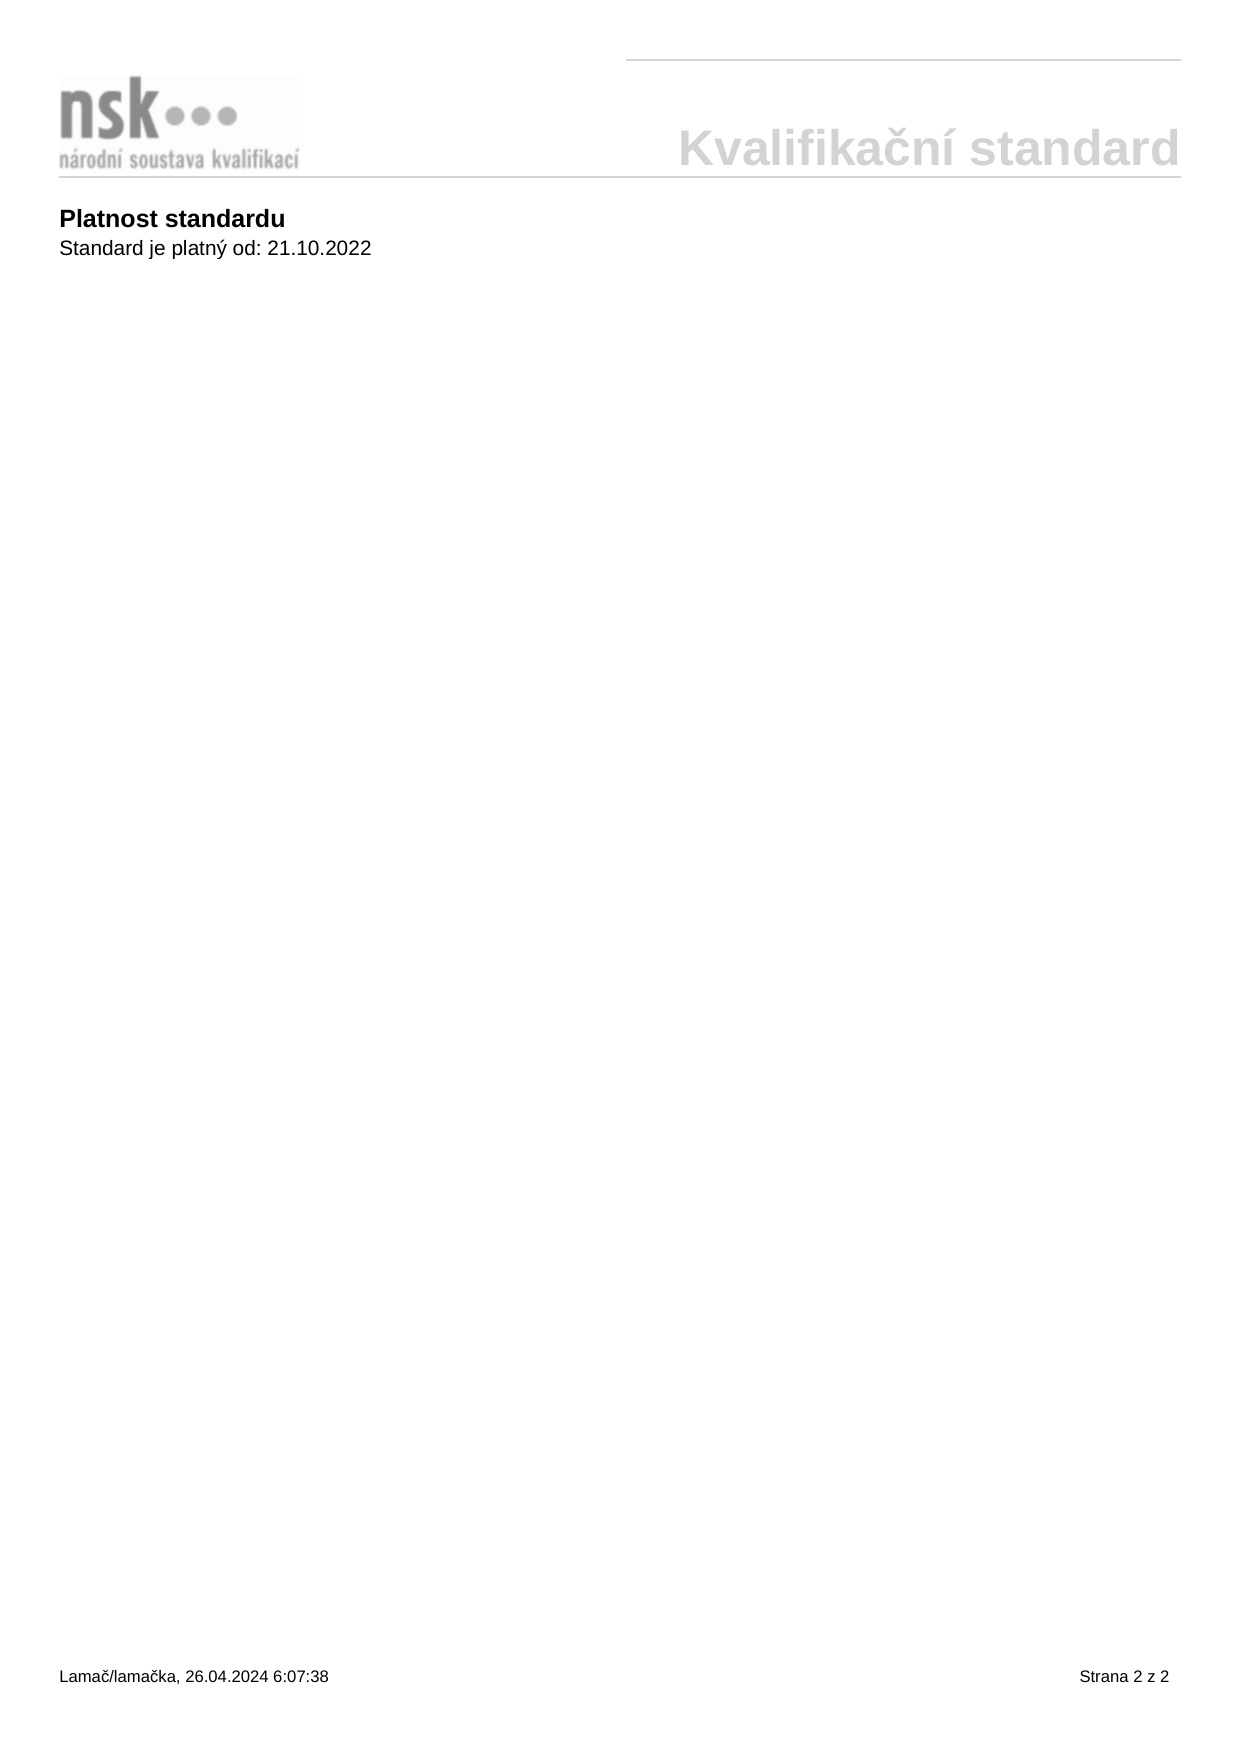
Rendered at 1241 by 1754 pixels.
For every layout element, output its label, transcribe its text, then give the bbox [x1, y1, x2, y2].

table_cell [620, 259, 626, 559]
table_cell [1093, 1409, 1169, 1658]
table_cell [1093, 559, 1169, 859]
picture [58, 59, 621, 171]
table_cell [862, 1409, 1093, 1658]
table_cell [59, 194, 483, 200]
table_cell [620, 1159, 626, 1409]
table_cell [1169, 194, 1181, 200]
table_cell [1093, 859, 1169, 1159]
table_cell [59, 171, 483, 176]
table_cell [862, 194, 1093, 200]
table_cell [626, 194, 862, 200]
table_cell [1169, 559, 1181, 859]
table_cell [484, 859, 620, 1159]
table_cell [626, 259, 862, 559]
table_cell [1169, 1159, 1181, 1409]
table_cell [59, 1409, 483, 1658]
table_cell Lamač/lamačka, 26.04.2024 6:07:38 [59, 1658, 862, 1694]
table_cell [626, 859, 862, 1159]
table_cell [484, 559, 620, 859]
table_cell [620, 559, 626, 859]
table_cell Standard je platný od: 21.10.2022 [59, 236, 1181, 259]
table_cell [1169, 1658, 1181, 1694]
table_cell [626, 1409, 862, 1658]
table_cell [862, 859, 1093, 1159]
table_cell [1169, 1409, 1181, 1658]
table_cell [484, 194, 620, 200]
table_cell [626, 559, 862, 859]
table_cell [484, 259, 620, 559]
table_cell Kvalifikační standard [626, 61, 1181, 176]
table_cell Strana 2 z 2 [862, 1658, 1169, 1694]
table_cell [484, 1159, 620, 1409]
table_cell [1169, 859, 1181, 1159]
table_cell [1093, 259, 1169, 559]
table_cell [59, 1159, 483, 1409]
table_cell [59, 178, 1181, 194]
table_cell [1169, 259, 1181, 559]
table_cell [620, 1409, 626, 1658]
table_cell [484, 171, 620, 176]
table_cell [620, 859, 626, 1159]
table_cell [59, 859, 483, 1159]
table_cell [862, 259, 1093, 559]
table_cell [862, 559, 1093, 859]
table_cell [59, 259, 483, 559]
table_cell [1093, 194, 1169, 200]
table_cell [626, 1159, 862, 1409]
table_cell [484, 1409, 620, 1658]
table_cell [59, 559, 483, 859]
table_cell [621, 59, 626, 170]
table_cell Platnost standardu [59, 200, 1181, 236]
table_cell [1093, 1159, 1169, 1409]
table_cell [862, 1159, 1093, 1409]
